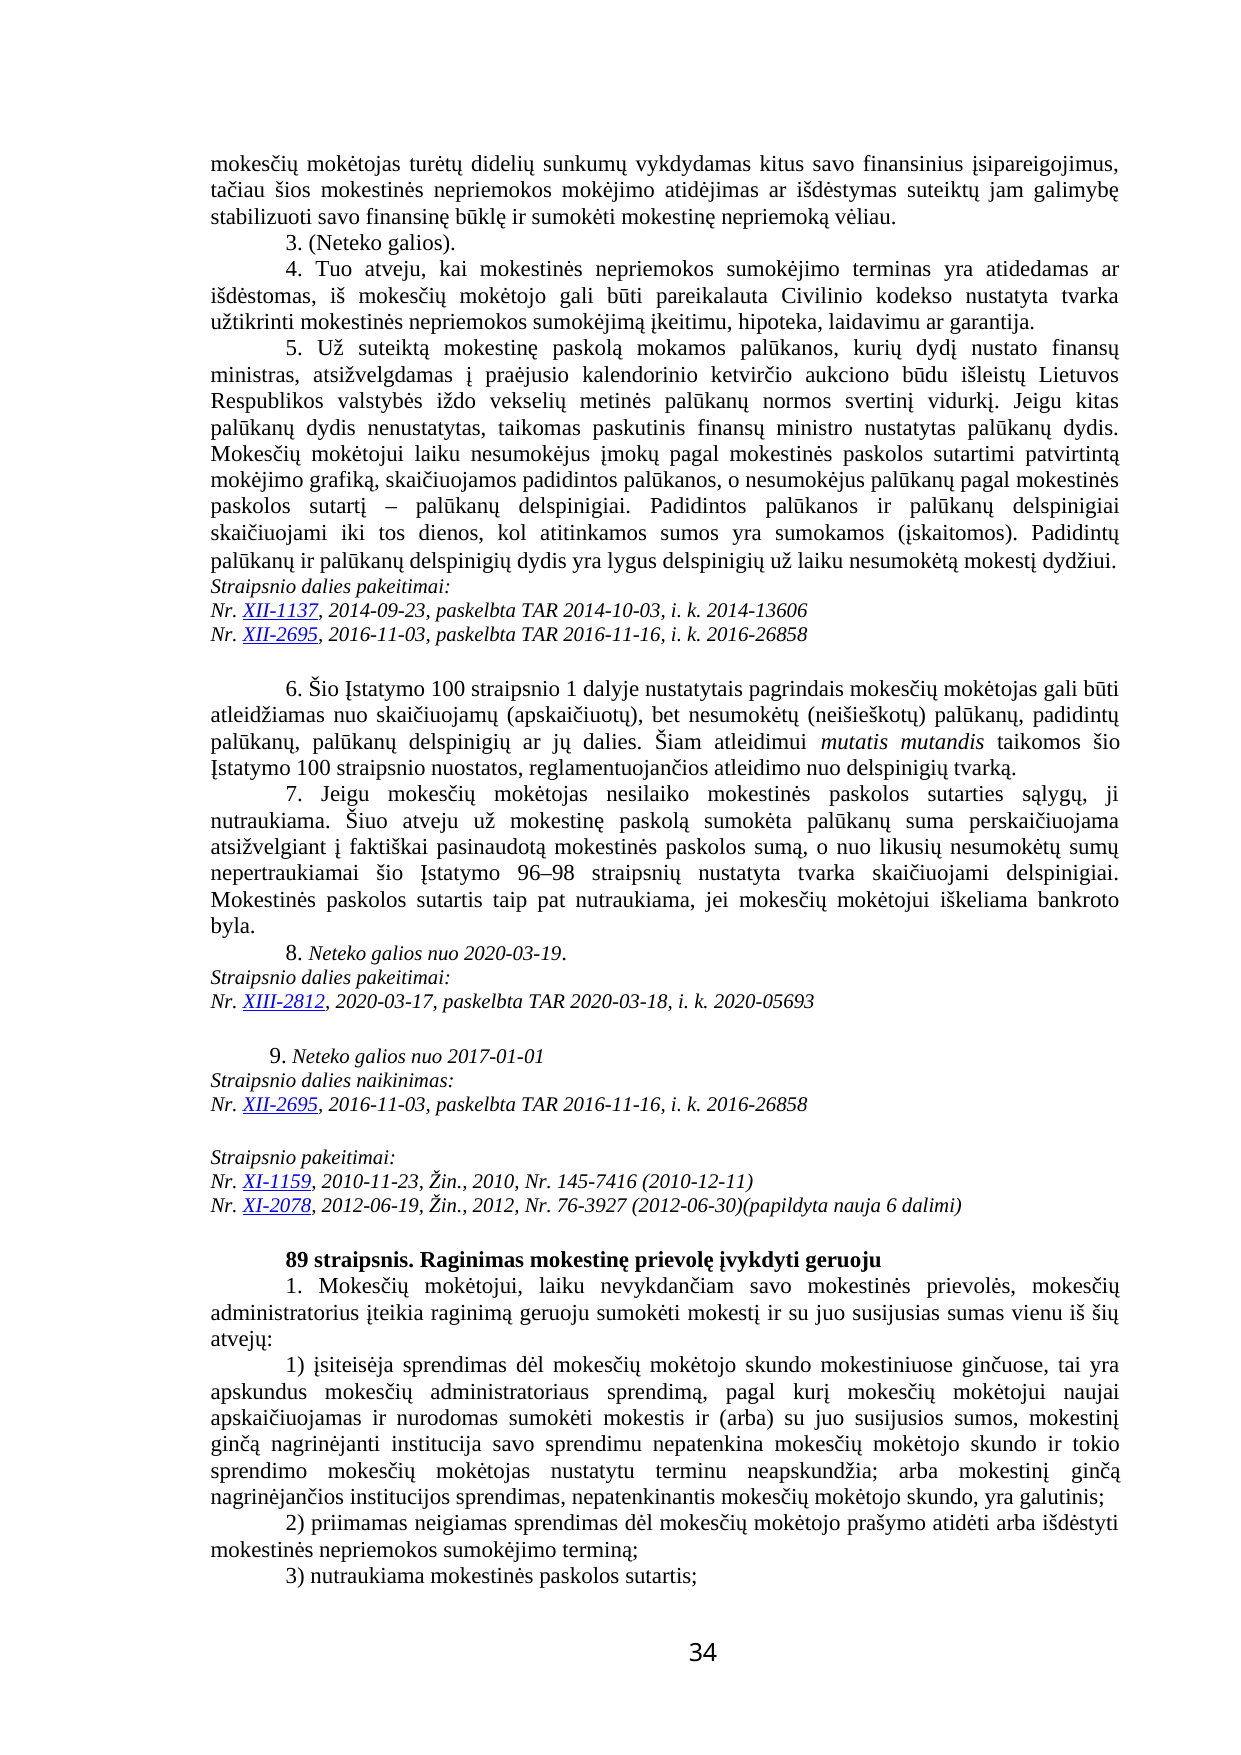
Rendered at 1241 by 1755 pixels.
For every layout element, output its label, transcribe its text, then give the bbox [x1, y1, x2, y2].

text 7. Jeigu mokesčių mokėtojas nesilaiko mokestinės paskolos sutarties sąlygų, ji nutraukiama. Šiuo atveju už mokestinę paskolą sumokėta palūkanų suma perskaičiuojama atsižvelgiant į faktiškai pasinaudotą mokestinės paskolos sumą, o nuo likusių nesumokėtų sumų nepertraukiamai šio Įstatymo 96–98 straipsnių nustatyta tvarka skaičiuojami delspinigiai. Mokestinės paskolos sutartis taip pat nutraukiama, jei mokesčių mokėtojui iškeliama bankroto byla. [210, 780, 1120, 938]
text Nr. XII-2695, 2016-11-03, paskelbta TAR 2016-11-16, i. k. 2016-26858 [210, 1092, 1120, 1116]
text 1) įsiteisėja sprendimas dėl mokesčių mokėtojo skundo mokestiniuose ginčuose, tai yra apskundus mokesčių administratoriaus sprendimą, pagal kurį mokesčių mokėtojui naujai apskaičiuojamas ir nurodomas sumokėti mokestis ir (arba) su juo susijusios sumos, mokestinį ginčą nagrinėjanti institucija savo sprendimu nepatenkina mokesčių mokėtojo skundo ir tokio sprendimo mokesčių mokėtojas nustatytu terminu neapskundžia; arba mokestinį ginčą nagrinėjančios institucijos sprendimas, nepatenkinantis mokesčių mokėtojo skundo, yra galutinis; [210, 1351, 1120, 1509]
text 5. Už suteiktą mokestinę paskolą mokamos palūkanos, kurių dydį nustato finansų ministras, atsižvelgdamas į praėjusio kalendorinio ketvirčio aukciono būdu išleistų Lietuvos Respublikos valstybės iždo vekselių metinės palūkanų normos svertinį vidurkį. Jeigu kitas palūkanų dydis nenustatytas, taikomas paskutinis finansų ministro nustatytas palūkanų dydis. Mokesčių mokėtojui laiku nesumokėjus įmokų pagal mokestinės paskolos sutartimi patvirtintą mokėjimo grafiką, skaičiuojamos padidintos palūkanos, o nesumokėjus palūkanų pagal mokestinės paskolos sutartį – palūkanų delspinigiai. Padidintos palūkanos ir palūkanų delspinigiai skaičiuojami iki tos dienos, kol atitinkamos sumos yra sumokamos (įskaitomos). Padidintų palūkanų ir palūkanų delspinigių dydis yra lygus delspinigių už laiku nesumokėtą mokestį dydžiui. [210, 334, 1120, 574]
text Nr. XIII-2812, 2020-03-17, paskelbta TAR 2020-03-18, i. k. 2020-05693 [210, 989, 1120, 1013]
text 3. (Neteko galios). [210, 229, 1120, 255]
text 8. Neteko galios nuo 2020-03-19. [210, 938, 1120, 965]
text Nr. XI-2078, 2012-06-19, Žin., 2012, Nr. 76-3927 (2012-06-30)(papildyta nauja 6 dalimi) [210, 1193, 1120, 1217]
text 89 straipsnis. Raginimas mokestinę prievolę įvykdyti geruoju [210, 1246, 1120, 1272]
text 4. Tuo atveju, kai mokestinės nepriemokos sumokėjimo terminas yra atidedamas ar išdėstomas, iš mokesčių mokėtojo gali būti pareikalauta Civilinio kodekso nustatyta tvarka užtikrinti mokestinės nepriemokos sumokėjimą įkeitimu, hipoteka, laidavimu ar garantija. [210, 255, 1120, 334]
text 6. Šio Įstatymo 100 straipsnio 1 dalyje nustatytais pagrindais mokesčių mokėtojas gali būti atleidžiamas nuo skaičiuojamų (apskaičiuotų), bet nesumokėtų (neišieškotų) palūkanų, padidintų palūkanų, palūkanų delspinigių ar jų dalies. Šiam atleidimui mutatis mutandis taikomos šio Įstatymo 100 straipsnio nuostatos, reglamentuojančios atleidimo nuo delspinigių tvarką. [210, 675, 1120, 780]
text 3) nutraukiama mokestinės paskolos sutartis; [210, 1562, 1120, 1588]
text Straipsnio dalies naikinimas: [210, 1068, 1120, 1092]
text 9. Neteko galios nuo 2017-01-01 [210, 1042, 1120, 1068]
text Straipsnio dalies pakeitimai: [210, 574, 1120, 598]
text Nr. XII-2695, 2016-11-03, paskelbta TAR 2016-11-16, i. k. 2016-26858 [210, 622, 1120, 646]
text Nr. XI-1159, 2010-11-23, Žin., 2010, Nr. 145-7416 (2010-12-11) [210, 1169, 1120, 1193]
text Straipsnio dalies pakeitimai: [210, 965, 1120, 989]
text 2) priimamas neigiamas sprendimas dėl mokesčių mokėtojo prašymo atidėti arba išdėstyti mokestinės nepriemokos sumokėjimo terminą; [210, 1509, 1120, 1562]
text Straipsnio pakeitimai: [210, 1145, 1120, 1169]
text 1. Mokesčių mokėtojui, laiku nevykdančiam savo mokestinės prievolės, mokesčių administratorius įteikia raginimą geruoju sumokėti mokestį ir su juo susijusias sumas vienu iš šių atvejų: [210, 1272, 1120, 1351]
text mokesčių mokėtojas turėtų didelių sunkumų vykdydamas kitus savo finansinius įsipareigojimus, tačiau šios mokestinės nepriemokos mokėjimo atidėjimas ar išdėstymas suteiktų jam galimybę stabilizuoti savo finansinę būklę ir sumokėti mokestinę nepriemoką vėliau. [210, 150, 1120, 229]
text Nr. XII-1137, 2014-09-23, paskelbta TAR 2014-10-03, i. k. 2014-13606 [210, 598, 1120, 622]
